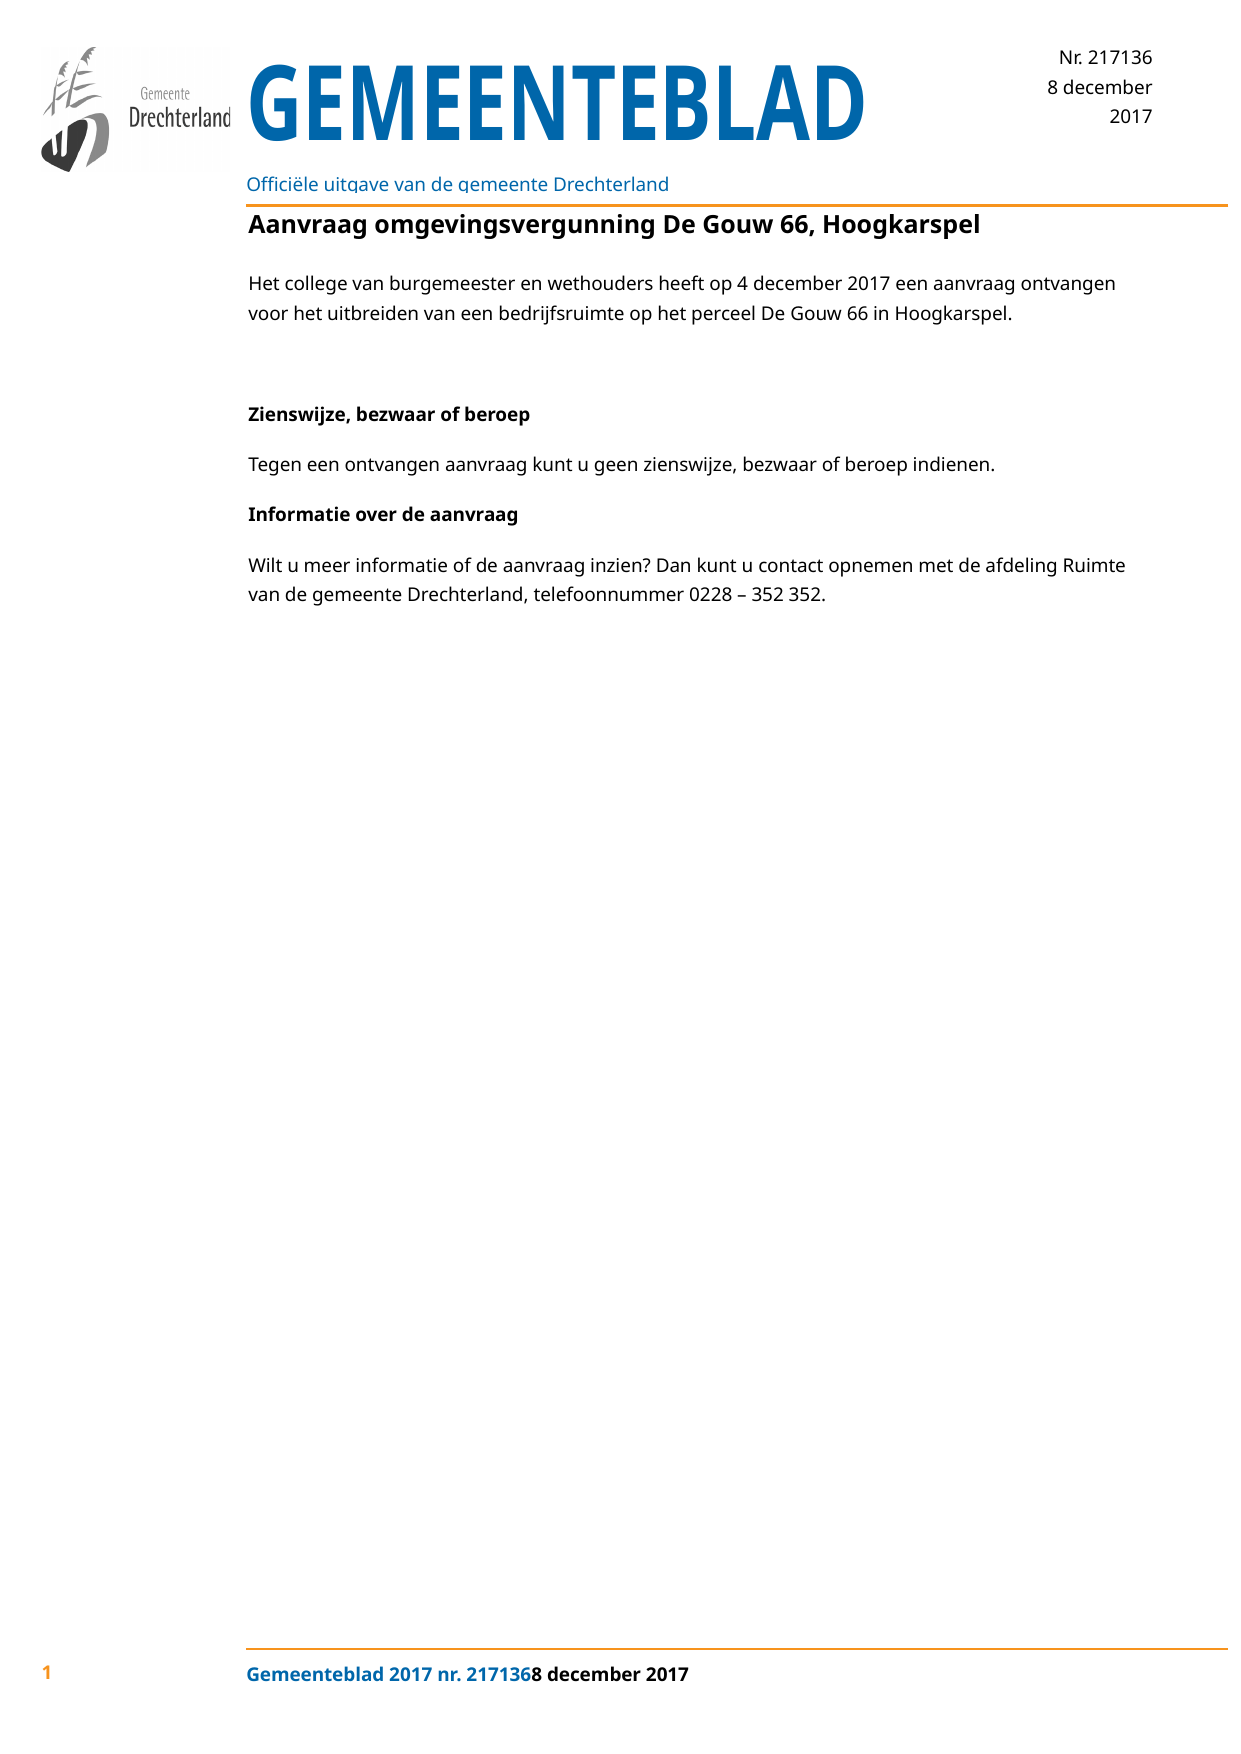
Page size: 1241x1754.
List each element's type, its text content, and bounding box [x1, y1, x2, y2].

picture [41, 47, 231, 172]
text Informatie over de aanvraag [248, 502, 1152, 527]
text Het college van burgemeester en wethouders heeft op 4 december 2017 een aanvraag ontvangen voor het uitbreiden van een bedrijfsruimte op het perceel De Gouw 66 in Hoogkarspel. [248, 270, 1152, 326]
text Tegen een ontvangen aanvraag kunt u geen zienswijze, bezwaar of beroep indienen. [248, 451, 1152, 477]
text Zienswijze, bezwaar of beroep [248, 401, 1152, 426]
text Wilt u meer informatie of de aanvraag inzien? Dan kunt u contact opnemen met de afdeling Ruimte van de gemeente Drechterland, telefoonnummer 0228 – 352 352. [248, 552, 1152, 607]
text Aanvraag omgevingsvergunning De Gouw 66, Hoogkarspel [248, 207, 1152, 241]
